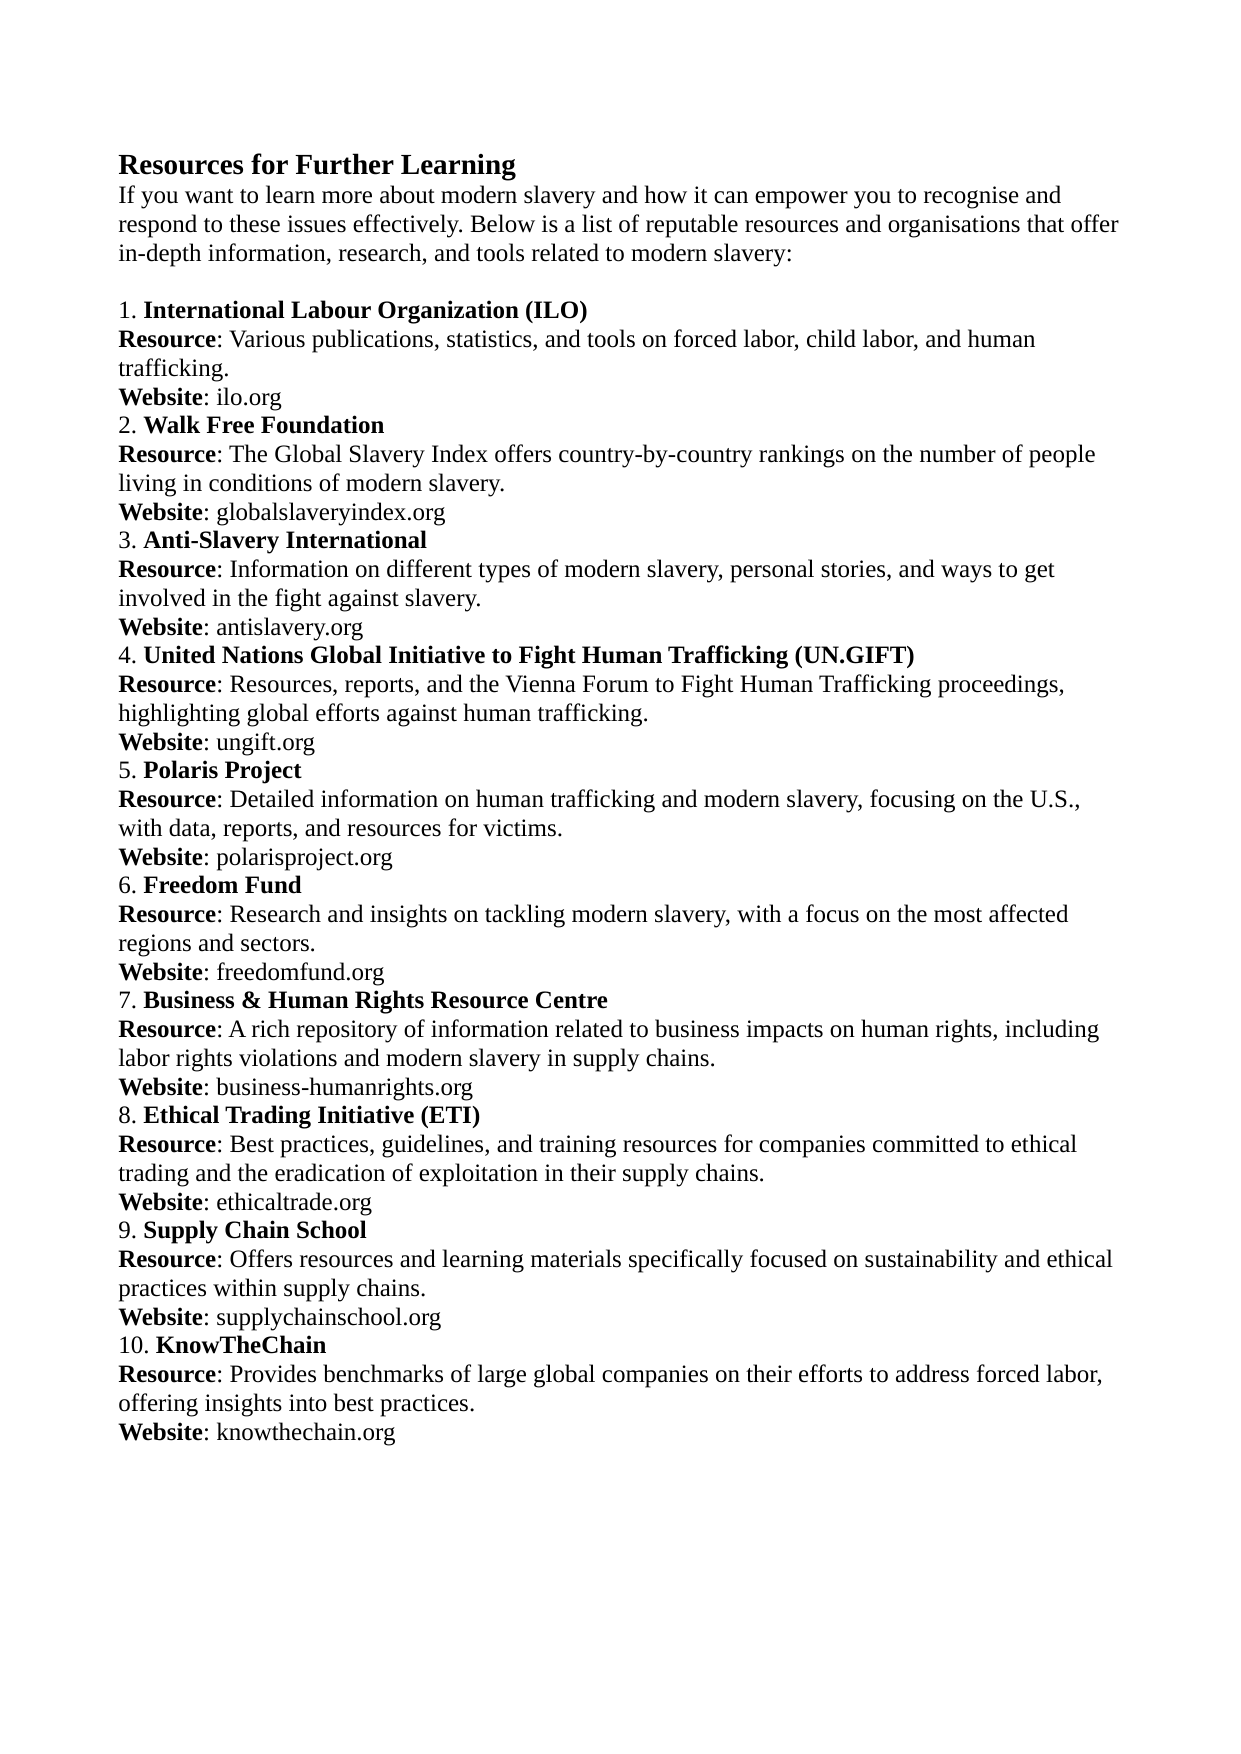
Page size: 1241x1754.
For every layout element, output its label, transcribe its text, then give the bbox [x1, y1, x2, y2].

text Resource: Provides benchmarks of large global companies on their efforts to address forced labor, offering insights into best practices. [118, 1359, 1122, 1417]
text 3. Anti-Slavery International [118, 525, 1122, 554]
text 5. Polaris Project [118, 755, 1122, 784]
text 2. Walk Free Foundation [118, 410, 1122, 439]
text If you want to learn more about modern slavery and how it can empower you to recognise and respond to these issues effectively. Below is a list of reputable resources and organisations that offer in-depth information, research, and tools related to modern slavery: [118, 180, 1122, 267]
text Resources for Further Learning [118, 147, 1122, 180]
text Website: supplychainschool.org [118, 1302, 1122, 1330]
text 9. Supply Chain School [118, 1215, 1122, 1244]
text 6. Freedom Fund [118, 870, 1122, 899]
text Website: globalslaveryindex.org [118, 497, 1122, 525]
text Website: freedomfund.org [118, 957, 1122, 985]
text Resource: A rich repository of information related to business impacts on human rights, including labor rights violations and modern slavery in supply chains. [118, 1014, 1122, 1072]
text Website: ethicaltrade.org [118, 1187, 1122, 1215]
text Resource: Information on different types of modern slavery, personal stories, and ways to get involved in the fight against slavery. [118, 554, 1122, 612]
text Website: business-humanrights.org [118, 1072, 1122, 1100]
text 7. Business & Human Rights Resource Centre [118, 985, 1122, 1014]
text Website: ilo.org [118, 382, 1122, 410]
text Resource: Detailed information on human trafficking and modern slavery, focusing on the U.S., with data, reports, and resources for victims. [118, 784, 1122, 842]
text 8. Ethical Trading Initiative (ETI) [118, 1100, 1122, 1129]
text Resource: The Global Slavery Index offers country-by-country rankings on the number of people living in conditions of modern slavery. [118, 439, 1122, 497]
text Resource: Various publications, statistics, and tools on forced labor, child labor, and human trafficking. [118, 324, 1122, 382]
text Resource: Resources, reports, and the Vienna Forum to Fight Human Trafficking proceedings, highlighting global efforts against human trafficking. [118, 669, 1122, 727]
text 10. KnowTheChain [118, 1330, 1122, 1359]
text 4. United Nations Global Initiative to Fight Human Trafficking (UN.GIFT) [118, 640, 1122, 669]
text Website: antislavery.org [118, 612, 1122, 640]
text Website: ungift.org [118, 727, 1122, 755]
text Website: polarisproject.org [118, 842, 1122, 870]
text Resource: Best practices, guidelines, and training resources for companies committed to ethical trading and the eradication of exploitation in their supply chains. [118, 1129, 1122, 1187]
text 1. International Labour Organization (ILO) [118, 295, 1122, 324]
text Resource: Research and insights on tackling modern slavery, with a focus on the most affected regions and sectors. [118, 899, 1122, 957]
text Resource: Offers resources and learning materials specifically focused on sustainability and ethical practices within supply chains. [118, 1244, 1122, 1302]
text Website: knowthechain.org [118, 1417, 1122, 1445]
